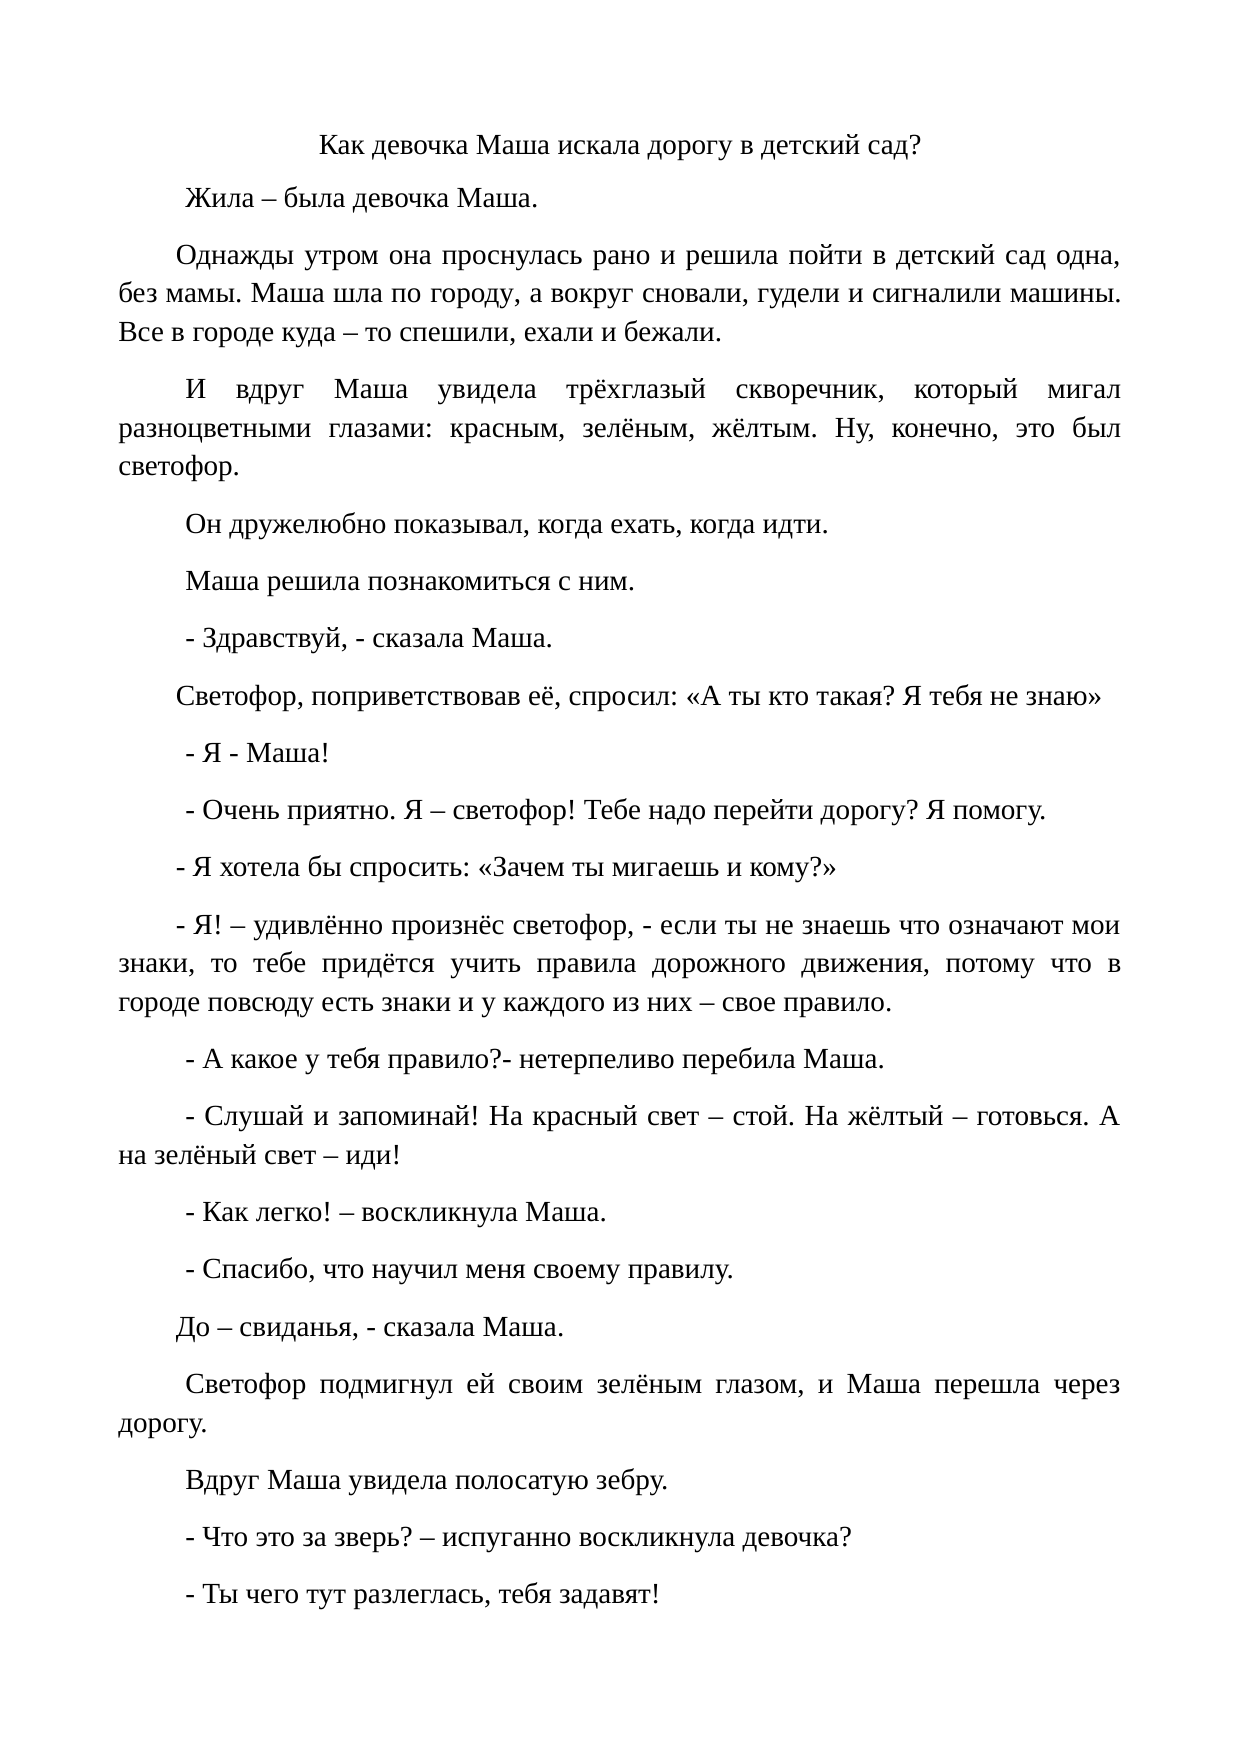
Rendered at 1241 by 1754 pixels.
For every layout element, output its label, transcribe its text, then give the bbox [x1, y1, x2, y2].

text - Спасибо, что научил меня своему правилу. [118, 1252, 1122, 1285]
text Вдруг Маша увидела полосатую зебру. [118, 1462, 1122, 1496]
text Светофор, поприветствовав её, спросил: «А ты кто такая? Я тебя не знаю» [118, 678, 1122, 711]
text Как девочка Маша искала дорогу в детский сад? [118, 127, 1122, 161]
text - А какое у тебя правило?- нетерпеливо перебила Маша. [118, 1041, 1122, 1075]
text - Я! – удивлённо произнёс светофор, - если ты не знаешь что означают мои знаки, то тебе придётся учить правила дорожного движения, потому что в городе повсюду есть знаки и у каждого из них – свое правило. [118, 907, 1122, 1017]
text - Что это за зверь? – испуганно воскликнула девочка? [118, 1519, 1122, 1553]
text Светофор подмигнул ей своим зелёным глазом, и Маша перешла через дорогу. [118, 1366, 1122, 1438]
text Маша решила познакомиться с ним. [118, 563, 1122, 597]
text Однажды утром она проснулась рано и решила пойти в детский сад одна, без мамы. Маша шла по городу, а вокруг сновали, гудели и сигналили машины. Все в городе куда – то спешили, ехали и бежали. [118, 237, 1122, 348]
text - Я - Маша! [118, 735, 1122, 768]
text - Слушай и запоминай! На красный свет – стой. На жёлтый – готовься. А на зелёный свет – иди! [118, 1098, 1122, 1171]
text До – свиданья, - сказала Маша. [118, 1309, 1122, 1342]
text - Здравствуй, - сказала Маша. [118, 620, 1122, 654]
text - Я хотела бы спросить: «Зачем ты мигаешь и кому?» [118, 849, 1122, 883]
text И вдруг Маша увидела трёхглазый скворечник, который мигал разноцветными глазами: красным, зелёным, жёлтым. Ну, конечно, это был светофор. [118, 371, 1122, 482]
text Жила – была девочка Маша. [118, 180, 1122, 213]
text - Очень приятно. Я – светофор! Тебе надо перейти дорогу? Я помогу. [118, 792, 1122, 826]
text Он дружелюбно показывал, когда ехать, когда идти. [118, 506, 1122, 539]
text - Как легко! – воскликнула Маша. [118, 1194, 1122, 1228]
text - Ты чего тут разлеглась, тебя задавят! [118, 1577, 1122, 1610]
